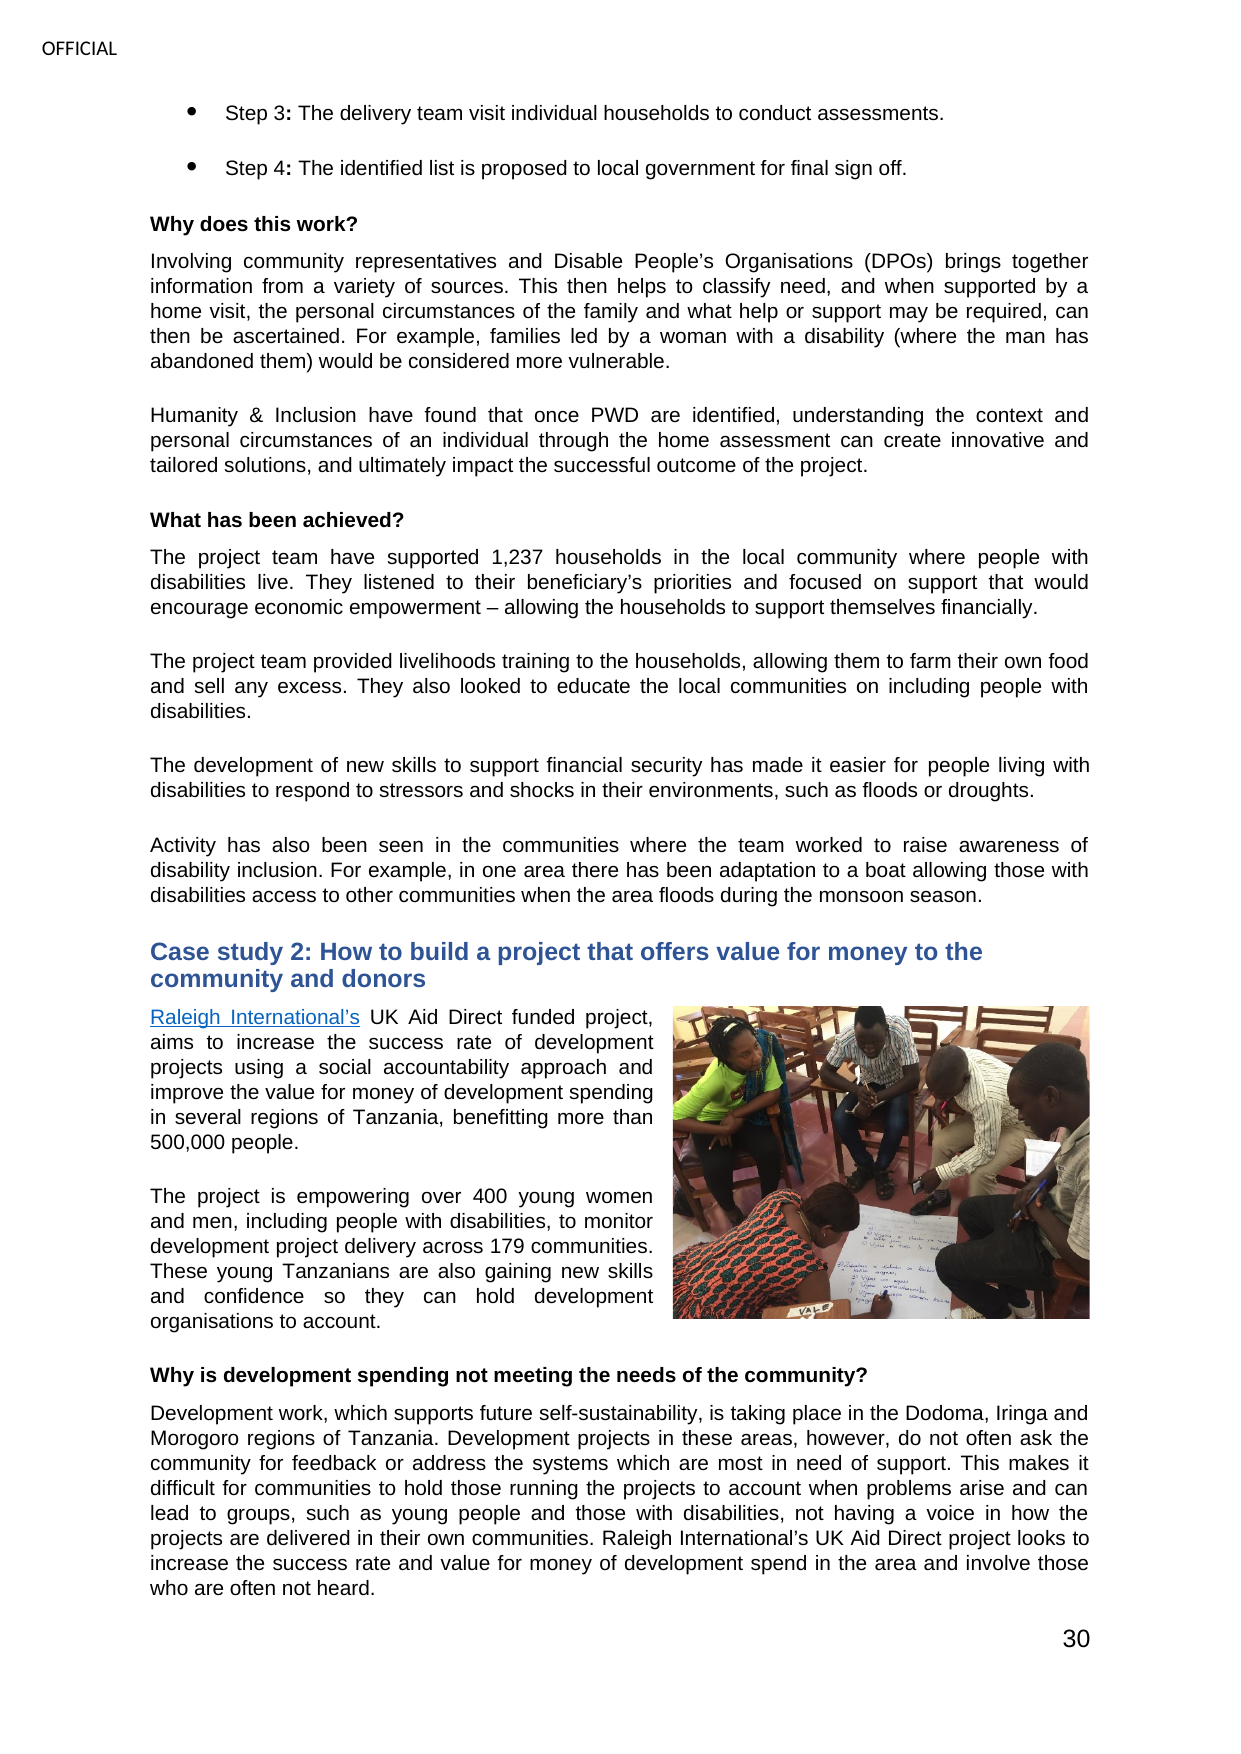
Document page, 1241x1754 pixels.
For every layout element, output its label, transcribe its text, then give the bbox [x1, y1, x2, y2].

text The development of new skills to support financial security has made it easier for people living with disabilities to respond to stressors and shocks in their environments, such as floods or droughts. [150, 754, 1090, 802]
text What has been achieved? [150, 508, 1090, 531]
text The project team have supported 1,237 households in the local community where people with disabilities live. They listened to their beneficiary’s priorities and focused on support that would encourage economic empowerment – allowing the households to support themselves financially. [150, 546, 1090, 619]
text Why does this work? [150, 212, 1090, 236]
text Activity has also been seen in the communities where the team worked to raise awareness of disability inclusion. For example, in one area there has been adaptation to a boat allowing those with disabilities access to other communities when the area floods during the monsoon season. [150, 833, 1090, 906]
text Raleigh International’s UK Aid Direct funded project, aims to increase the success rate of development projects using a social accountability approach and improve the value for money of development spending in several regions of Tanzania, benefitting more than 500,000 people. [150, 1006, 672, 1154]
text Development work, which supports future self-sustainability, is taking place in the Dodoma, Iringa and Morogoro regions of Tanzania. Development projects in these areas, however, do not often ask the community for feedback or address the systems which are most in need of support. This makes it difficult for communities to hold those running the projects to account when problems arise and can lead to groups, such as young people and those with disabilities, not having a voice in how the projects are delivered in their own communities. Raleigh International’s UK Aid Direct project looks to increase the success rate and value for money of development spend in the area and involve those who are often not heard. [150, 1401, 1090, 1600]
text Case study 2: How to build a project that offers value for money to the community and donors [150, 937, 1090, 993]
text The project is empowering over 400 young women and men, including people with disabilities, to monitor development project delivery across 179 communities. These young Tanzanians are also gaining new skills and confidence so they can hold development organisations to account. [150, 1185, 1090, 1333]
list Step 3: The delivery team visit individual households to conduct assessments. [187, 102, 1090, 126]
picture [672, 1006, 1090, 1319]
text Humanity & Inclusion have found that once PWD are identified, understanding the context and personal circumstances of an individual through the home assessment can create innovative and tailored solutions, and ultimately impact the successful outcome of the project. [150, 404, 1090, 477]
text Why is development spending not meeting the needs of the community? [150, 1364, 1090, 1387]
text Involving community representatives and Disable People’s Organisations (DPOs) brings together information from a variety of sources. This then helps to classify need, and when supported by a home visit, the personal circumstances of the family and what help or support may be required, can then be ascertained. For example, families led by a woman with a disability (where the man has abandoned them) would be considered more vulnerable. [150, 250, 1090, 373]
list Step 4: The identified list is proposed to local government for final sign off. [187, 157, 1090, 181]
text The project team provided livelihoods training to the households, allowing them to farm their own food and sell any excess. They also looked to educate the local communities on including people with disabilities. [150, 650, 1090, 723]
